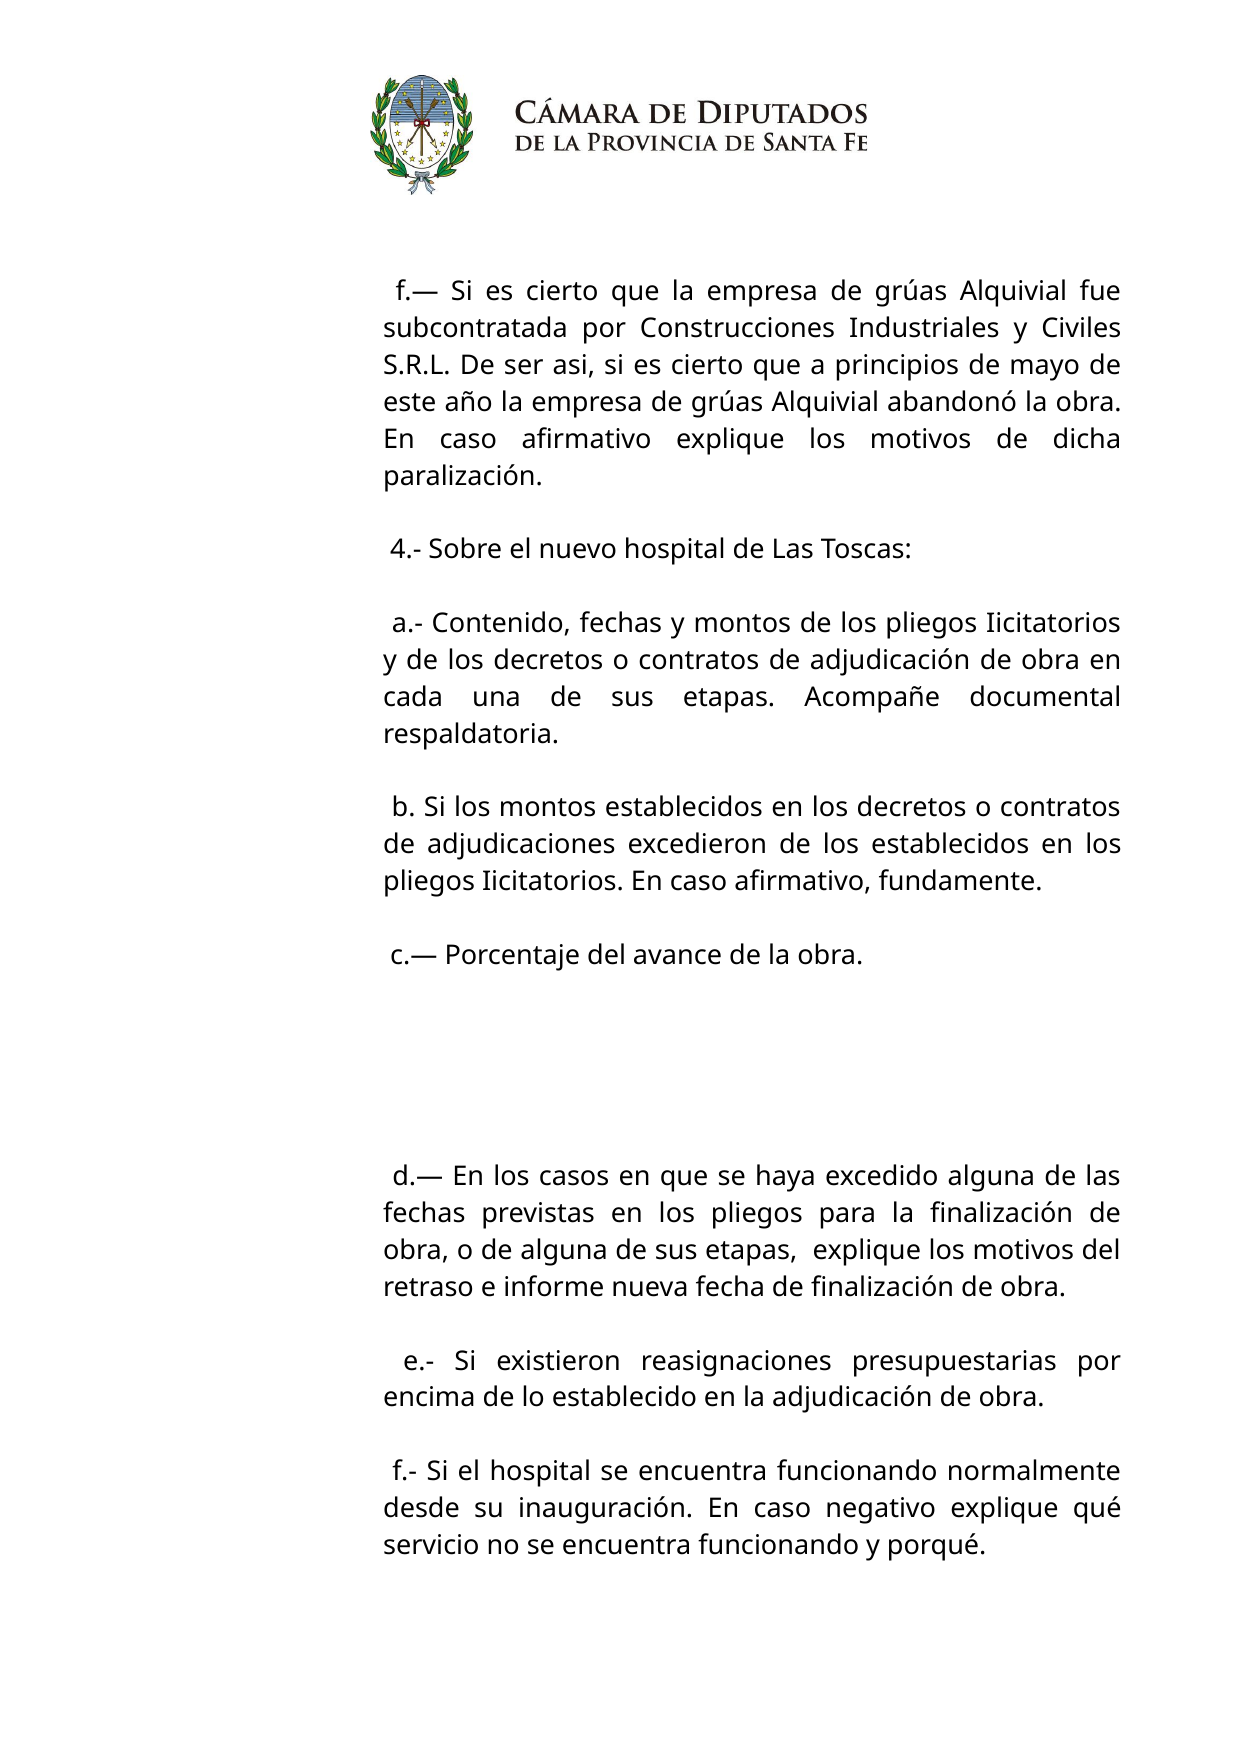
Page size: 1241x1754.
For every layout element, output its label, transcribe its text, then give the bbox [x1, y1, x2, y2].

text 4.- Sobre el nuevo hospital de Las Toscas: [383, 530, 1122, 567]
picture [370, 75, 868, 199]
text e.- Si existieron reasignaciones presupuestarias por encima de lo establecido en la adjudicación de obra. [383, 1341, 1122, 1415]
text d.— En los casos en que se haya excedido alguna de las fechas previstas en los pliegos para la finalización de obra, o de alguna de sus etapas, explique los motivos del retraso e informe nueva fecha de finalización de obra. [383, 1157, 1122, 1304]
text f.— Si es cierto que la empresa de grúas Alquivial fue subcontratada por Construcciones Industriales y Civiles S.R.L. De ser asi, si es cierto que a principios de mayo de este año la empresa de grúas Alquivial abandonó la obra. En caso afirmativo explique los motivos de dicha paralización. [383, 272, 1122, 493]
text f.- Si el hospital se encuentra funcionando normalmente desde su inauguración. En caso negativo explique qué servicio no se encuentra funcionando y porqué. [383, 1452, 1122, 1562]
text a.- Contenido, fechas y montos de los pliegos Iicitatorios y de los decretos o contratos de adjudicación de obra en cada una de sus etapas. Acompañe documental respaldatoria. [383, 603, 1122, 751]
text c.— Porcentaje del avance de la obra. [383, 935, 1122, 972]
text b. Si los montos establecidos en los decretos o contratos de adjudicaciones excedieron de los establecidos en los pliegos Iicitatorios. En caso afirmativo, fundamente. [383, 788, 1122, 898]
